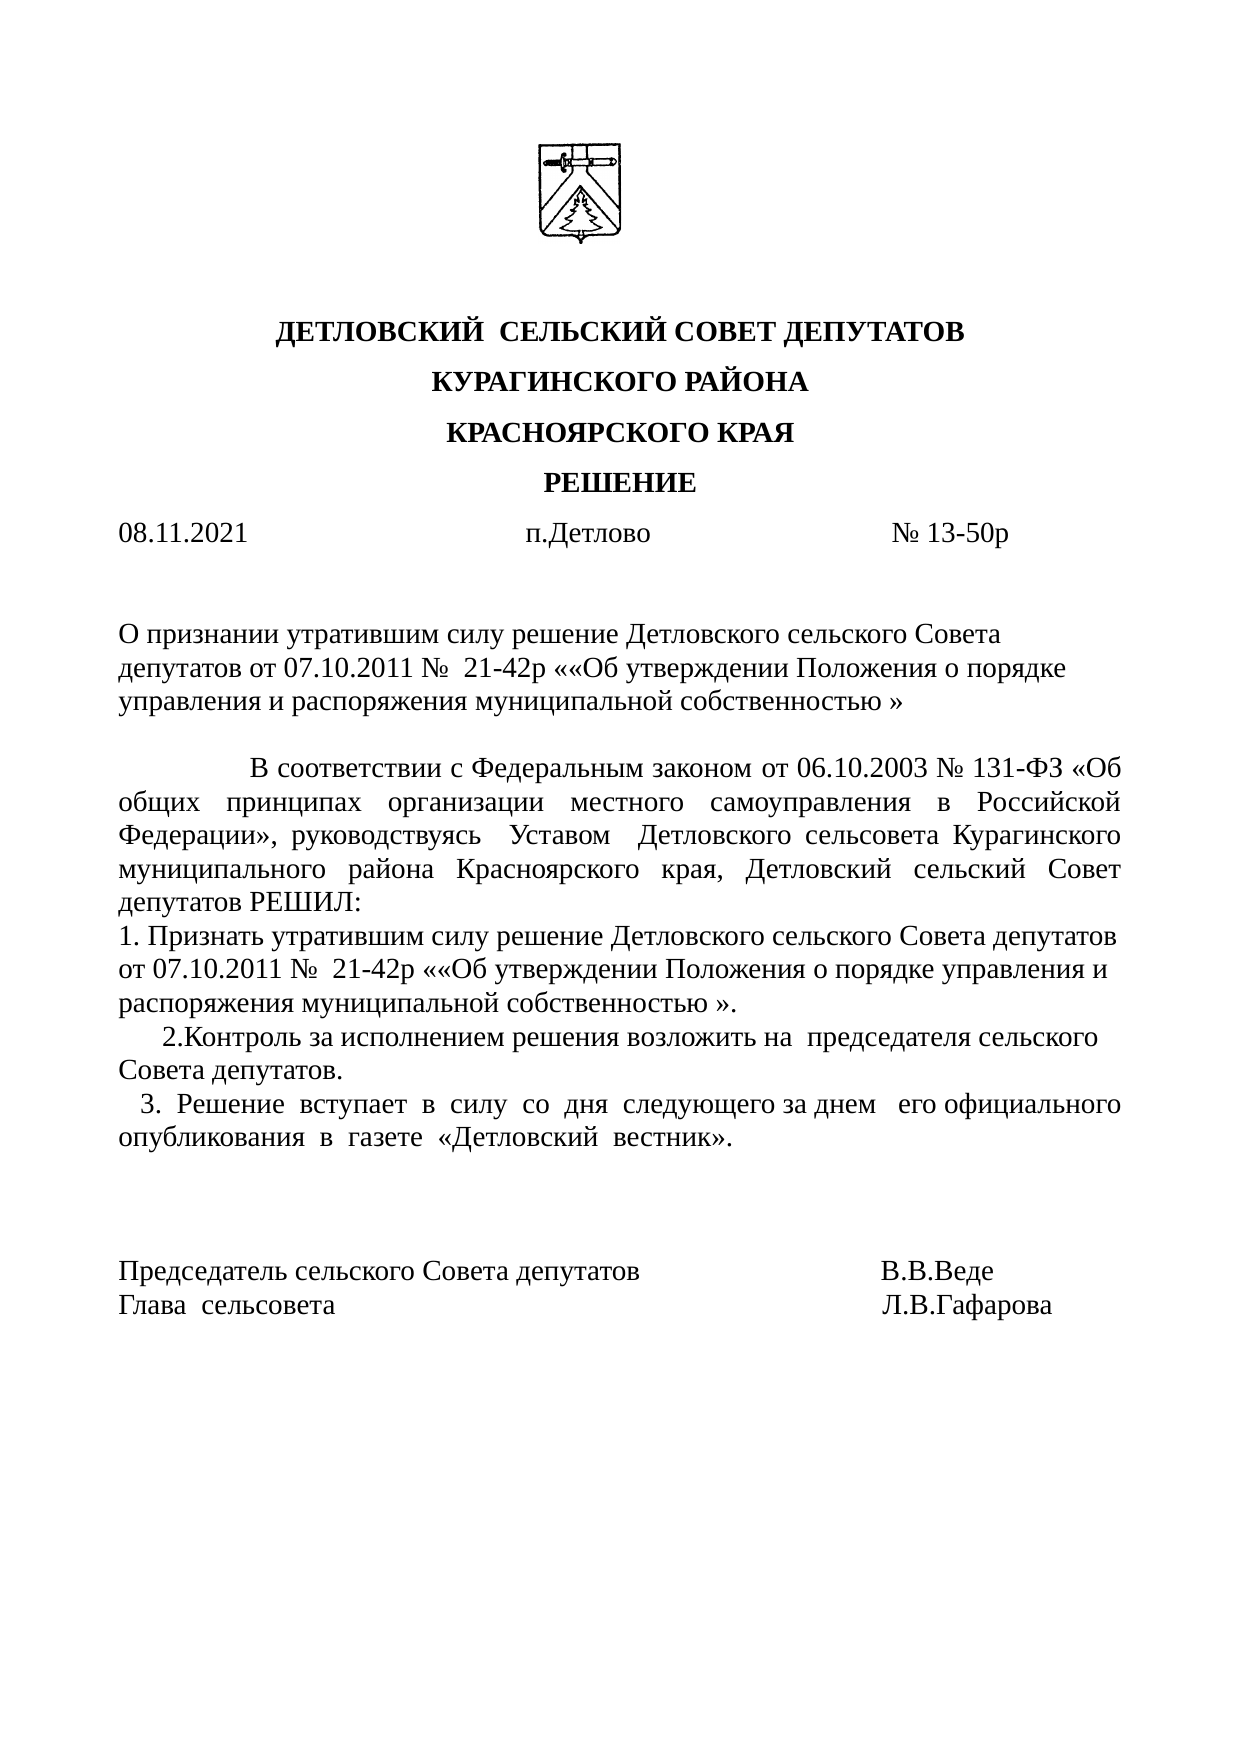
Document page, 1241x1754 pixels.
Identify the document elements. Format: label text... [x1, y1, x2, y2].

text Глава сельсовета Л.В.Гафарова [118, 1287, 1122, 1321]
picture [538, 143, 622, 244]
text В соответствии с Федеральным законом от 06.10.2003 № 131-ФЗ «Об общих принципах организации местного самоуправления в Российской Федерации», руководствуясь Уставом Детловского сельсовета Курагинского муниципального района Красноярского края, Детловский сельский Совет депутатов РЕШИЛ: [118, 750, 1122, 918]
text 1. Признать утратившим силу решение Детловского сельского Совета депутатов от 07.10.2011 № 21-42р ««Об утверждении Положения о порядке управления и распоряжения муниципальной собственностью ». [118, 918, 1122, 1019]
text РЕШЕНИЕ [118, 465, 1122, 499]
text 2.Контроль за исполнением решения возложить на председателя сельского Совета депутатов. [118, 1019, 1122, 1086]
text 3. Решение вступает в силу со дня следующего за днем его официального опубликования в газете «Детловский вестник». [118, 1086, 1122, 1153]
text Председатель сельского Совета депутатов В.В.Веде [118, 1253, 1122, 1287]
text 08.11.2021 п.Детлово № 13-50р [118, 516, 1122, 549]
text О признании утратившим силу решение Детловского сельского Совета депутатов от 07.10.2011 № 21-42р ««Об утверждении Положения о порядке управления и распоряжения муниципальной собственностью » [118, 616, 1122, 717]
text КУРАГИНСКОГО РАЙОНА [118, 364, 1122, 398]
text ДЕТЛОВСКИЙ СЕЛЬСКИЙ СОВЕТ ДЕПУТАТОВ [118, 314, 1122, 348]
text КРАСНОЯРСКОГО КРАЯ [118, 415, 1122, 448]
